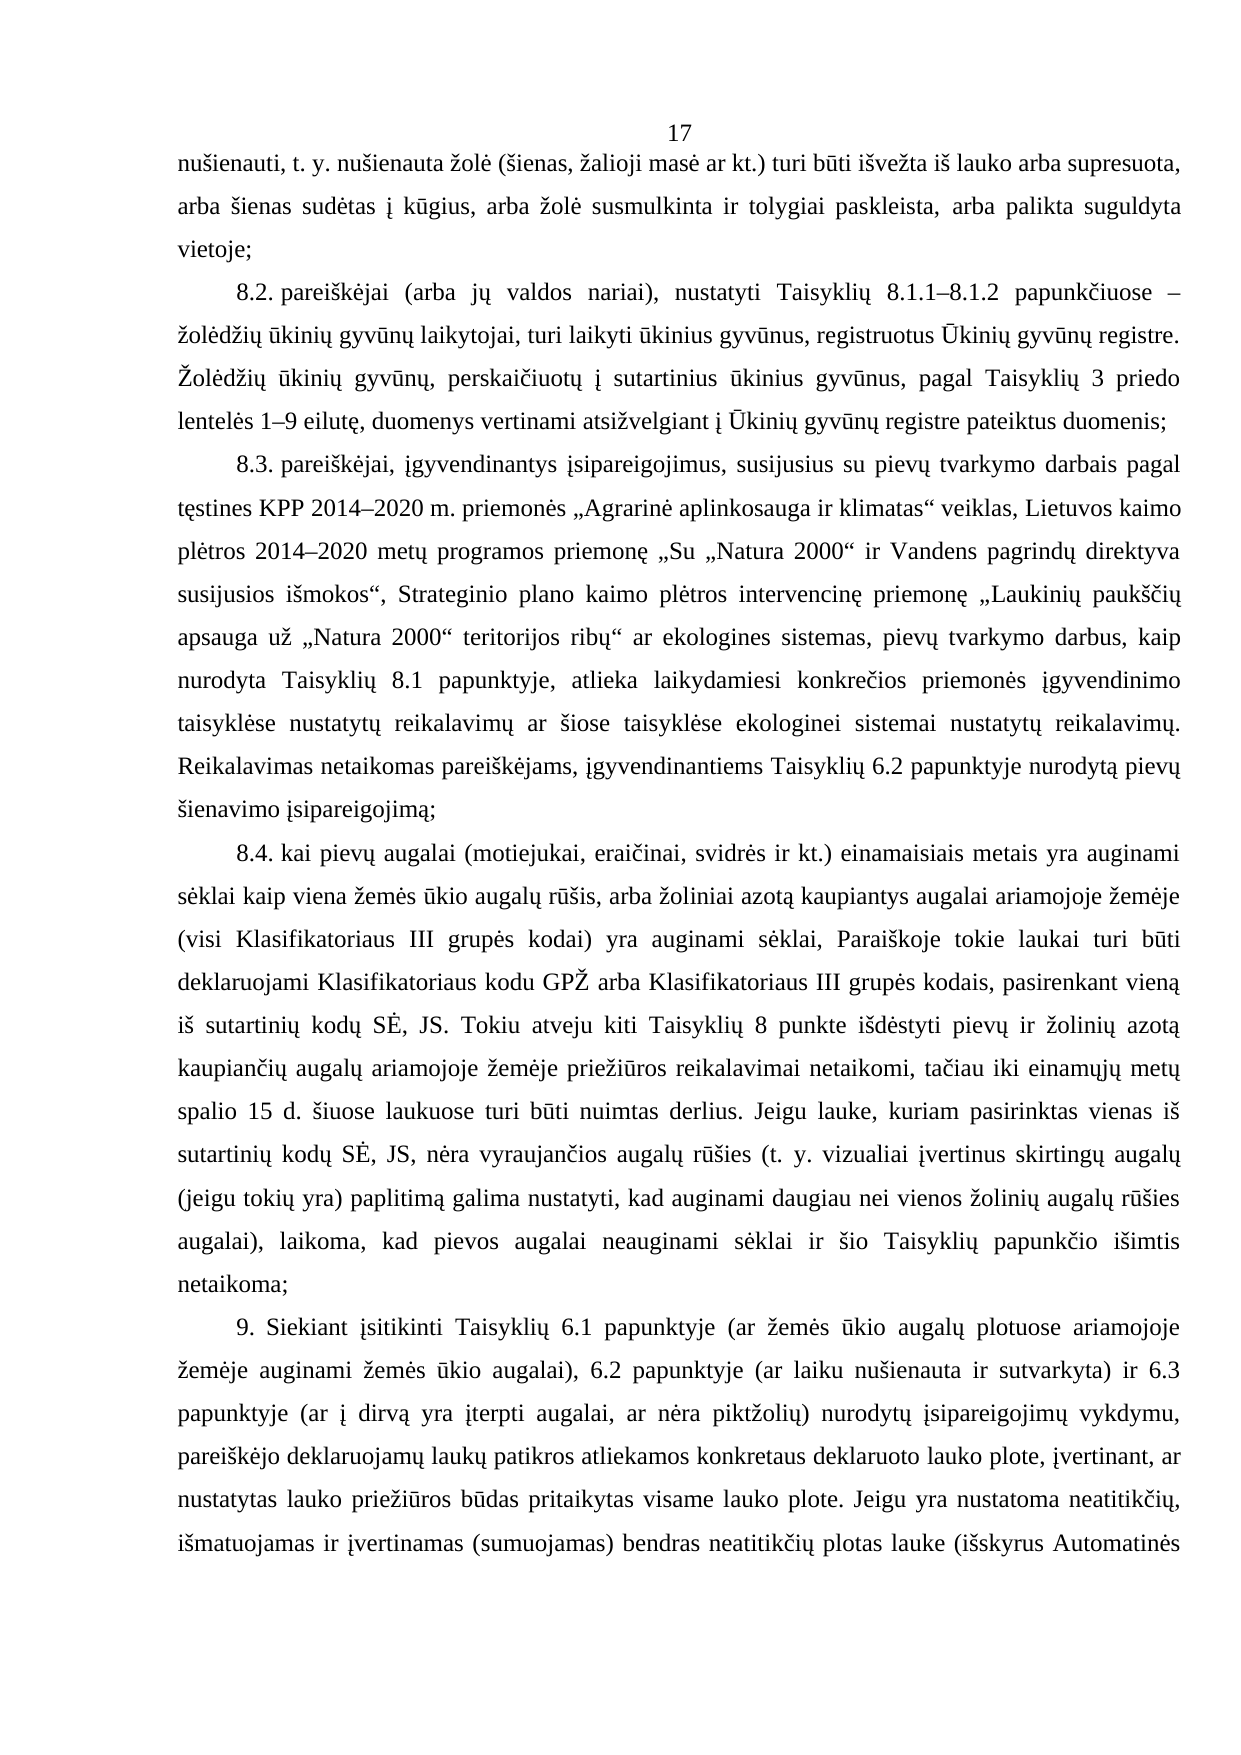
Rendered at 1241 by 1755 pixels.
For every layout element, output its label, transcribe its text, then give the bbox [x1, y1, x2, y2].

text 8.2. pareiškėjai (arba jų valdos nariai), nustatyti Taisyklių 8.1.1–8.1.2 papunkčiuose – žolėdžių ūkinių gyvūnų laikytojai, turi laikyti ūkinius gyvūnus, registruotus Ūkinių gyvūnų registre. Žolėdžių ūkinių gyvūnų, perskaičiuotų į sutartinius ūkinius gyvūnus, pagal Taisyklių 3 priedo lentelės 1–9 eilutę, duomenys vertinami atsižvelgiant į Ūkinių gyvūnų registre pateiktus duomenis; [177, 277, 1181, 435]
text 9. Siekiant įsitikinti Taisyklių 6.1 papunktyje (ar žemės ūkio augalų plotuose ariamojoje žemėje auginami žemės ūkio augalai), 6.2 papunktyje (ar laiku nušienauta ir sutvarkyta) ir 6.3 papunktyje (ar į dirvą yra įterpti augalai, ar nėra piktžolių) nurodytų įsipareigojimų vykdymu, pareiškėjo deklaruojamų laukų patikros atliekamos konkretaus deklaruoto lauko plote, įvertinant, ar nustatytas lauko priežiūros būdas pritaikytas visame lauko plote. Jeigu yra nustatoma neatitikčių, išmatuojamas ir įvertinamas (sumuojamas) bendras neatitikčių plotas lauke (išskyrus Automatinės [177, 1312, 1181, 1556]
text 8.4. kai pievų augalai (motiejukai, eraičinai, svidrės ir kt.) einamaisiais metais yra auginami sėklai kaip viena žemės ūkio augalų rūšis, arba žoliniai azotą kaupiantys augalai ariamojoje žemėje (visi Klasifikatoriaus III grupės kodai) yra auginami sėklai, Paraiškoje tokie laukai turi būti deklaruojami Klasifikatoriaus kodu GPŽ arba Klasifikatoriaus III grupės kodais, pasirenkant vieną iš sutartinių kodų SĖ, JS. Tokiu atveju kiti Taisyklių 8 punkte išdėstyti pievų ir žolinių azotą kaupiančių augalų ariamojoje žemėje priežiūros reikalavimai netaikomi, tačiau iki einamųjų metų spalio 15 d. šiuose laukuose turi būti nuimtas derlius. Jeigu lauke, kuriam pasirinktas vienas iš sutartinių kodų SĖ, JS, nėra vyraujančios augalų rūšies (t. y. vizualiai įvertinus skirtingų augalų (jeigu tokių yra) paplitimą galima nustatyti, kad auginami daugiau nei vienos žolinių augalų rūšies augalai), laikoma, kad pievos augalai neauginami sėklai ir šio Taisyklių papunkčio išimtis netaikoma; [177, 838, 1181, 1298]
text nušienauti, t. y. nušienauta žolė (šienas, žalioji masė ar kt.) turi būti išvežta iš lauko arba supresuota, arba šienas sudėtas į kūgius, arba žolė susmulkinta ir tolygiai paskleista, arba palikta suguldyta vietoje; [177, 148, 1181, 263]
text 8.3. pareiškėjai, įgyvendinantys įsipareigojimus, susijusius su pievų tvarkymo darbais pagal tęstines KPP 2014–2020 m. priemonės „Agrarinė aplinkosauga ir klimatas“ veiklas, Lietuvos kaimo plėtros 2014–2020 metų programos priemonę „Su „Natura 2000“ ir Vandens pagrindų direktyva susijusios išmokos“, Strateginio plano kaimo plėtros intervencinę priemonę „Laukinių paukščių apsauga už „Natura 2000“ teritorijos ribų“ ar ekologines sistemas, pievų tvarkymo darbus, kaip nurodyta Taisyklių 8.1 papunktyje, atlieka laikydamiesi konkrečios priemonės įgyvendinimo taisyklėse nustatytų reikalavimų ar šiose taisyklėse ekologinei sistemai nustatytų reikalavimų. Reikalavimas netaikomas pareiškėjams, įgyvendinantiems Taisyklių 6.2 papunktyje nurodytą pievų šienavimo įsipareigojimą; [177, 449, 1181, 823]
